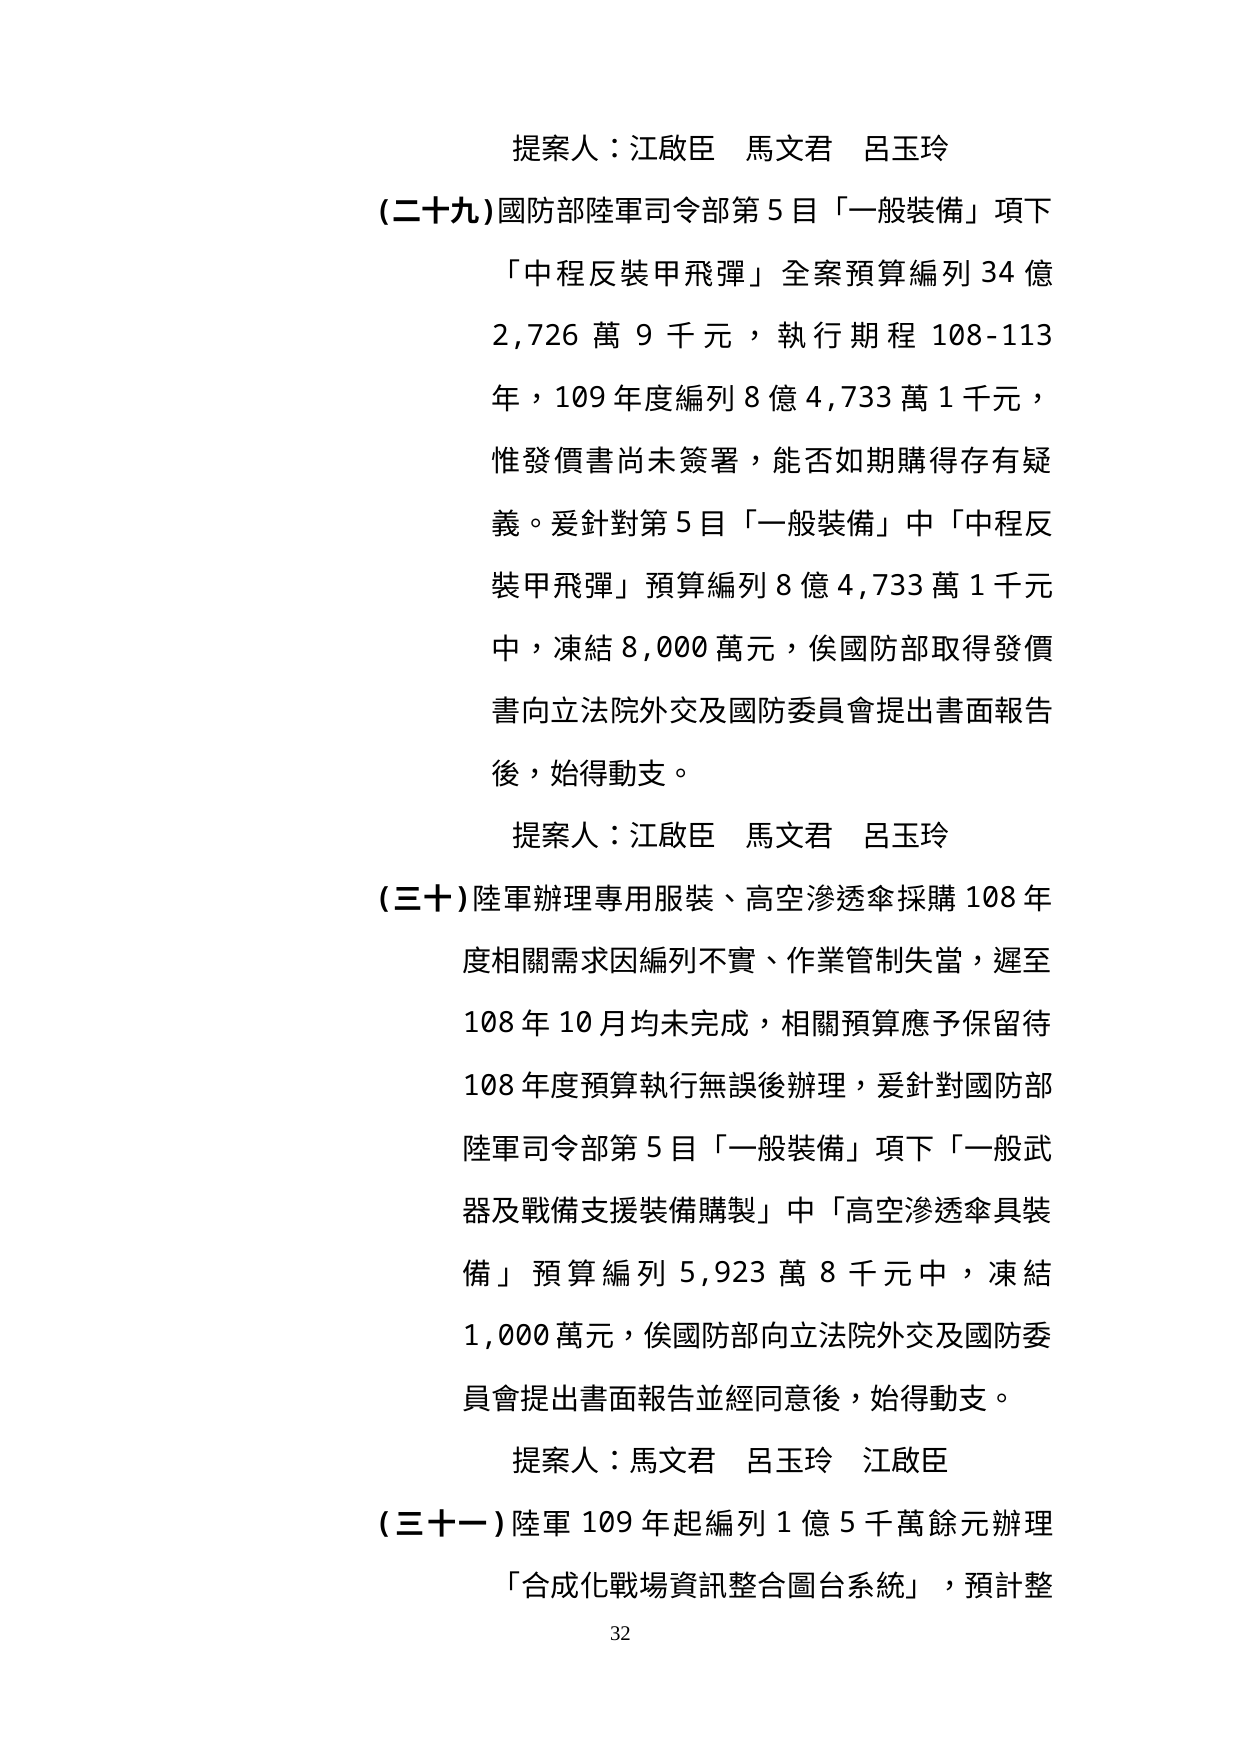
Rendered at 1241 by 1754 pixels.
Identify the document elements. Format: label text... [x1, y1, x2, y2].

text 提案人：馬文君 呂玉玲 江啟臣 [512, 1417, 1053, 1480]
text 提案人：江啟臣 馬文君 呂玉玲 [512, 105, 1053, 167]
text (三十一)陸軍109年起編列1億5千萬餘元辦理「合成化戰場資訊整合圖台系統」，預計整 [375, 1480, 1053, 1605]
text 提案人：江啟臣 馬文君 呂玉玲 [512, 792, 1053, 855]
text (二十九)國防部陸軍司令部第5目「一般裝備」項下「中程反裝甲飛彈」全案預算編列34億2,726萬9千元，執行期程108-113年，109年度編列8億4,733萬1千元，惟發價書尚未簽署，能否如期購得存有疑義。爰針對第5目「一般裝備」中「中程反裝甲飛彈」預算編列8億4,733萬1千元中，凍結8,000萬元，俟國防部取得發價書向立法院外交及國防委員會提出書面報告後，始得動支。 [375, 167, 1053, 792]
text (三十)陸軍辦理專用服裝、高空滲透傘採購108年度相關需求因編列不實、作業管制失當，遲至108年10月均未完成，相關預算應予保留待108年度預算執行無誤後辦理，爰針對國防部陸軍司令部第5目「一般裝備」項下「一般武器及戰備支援裝備購製」中「高空滲透傘具裝備」預算編列5,923萬8千元中，凍結1,000萬元，俟國防部向立法院外交及國防委員會提出書面報告並經同意後，始得動支。 [375, 855, 1053, 1417]
